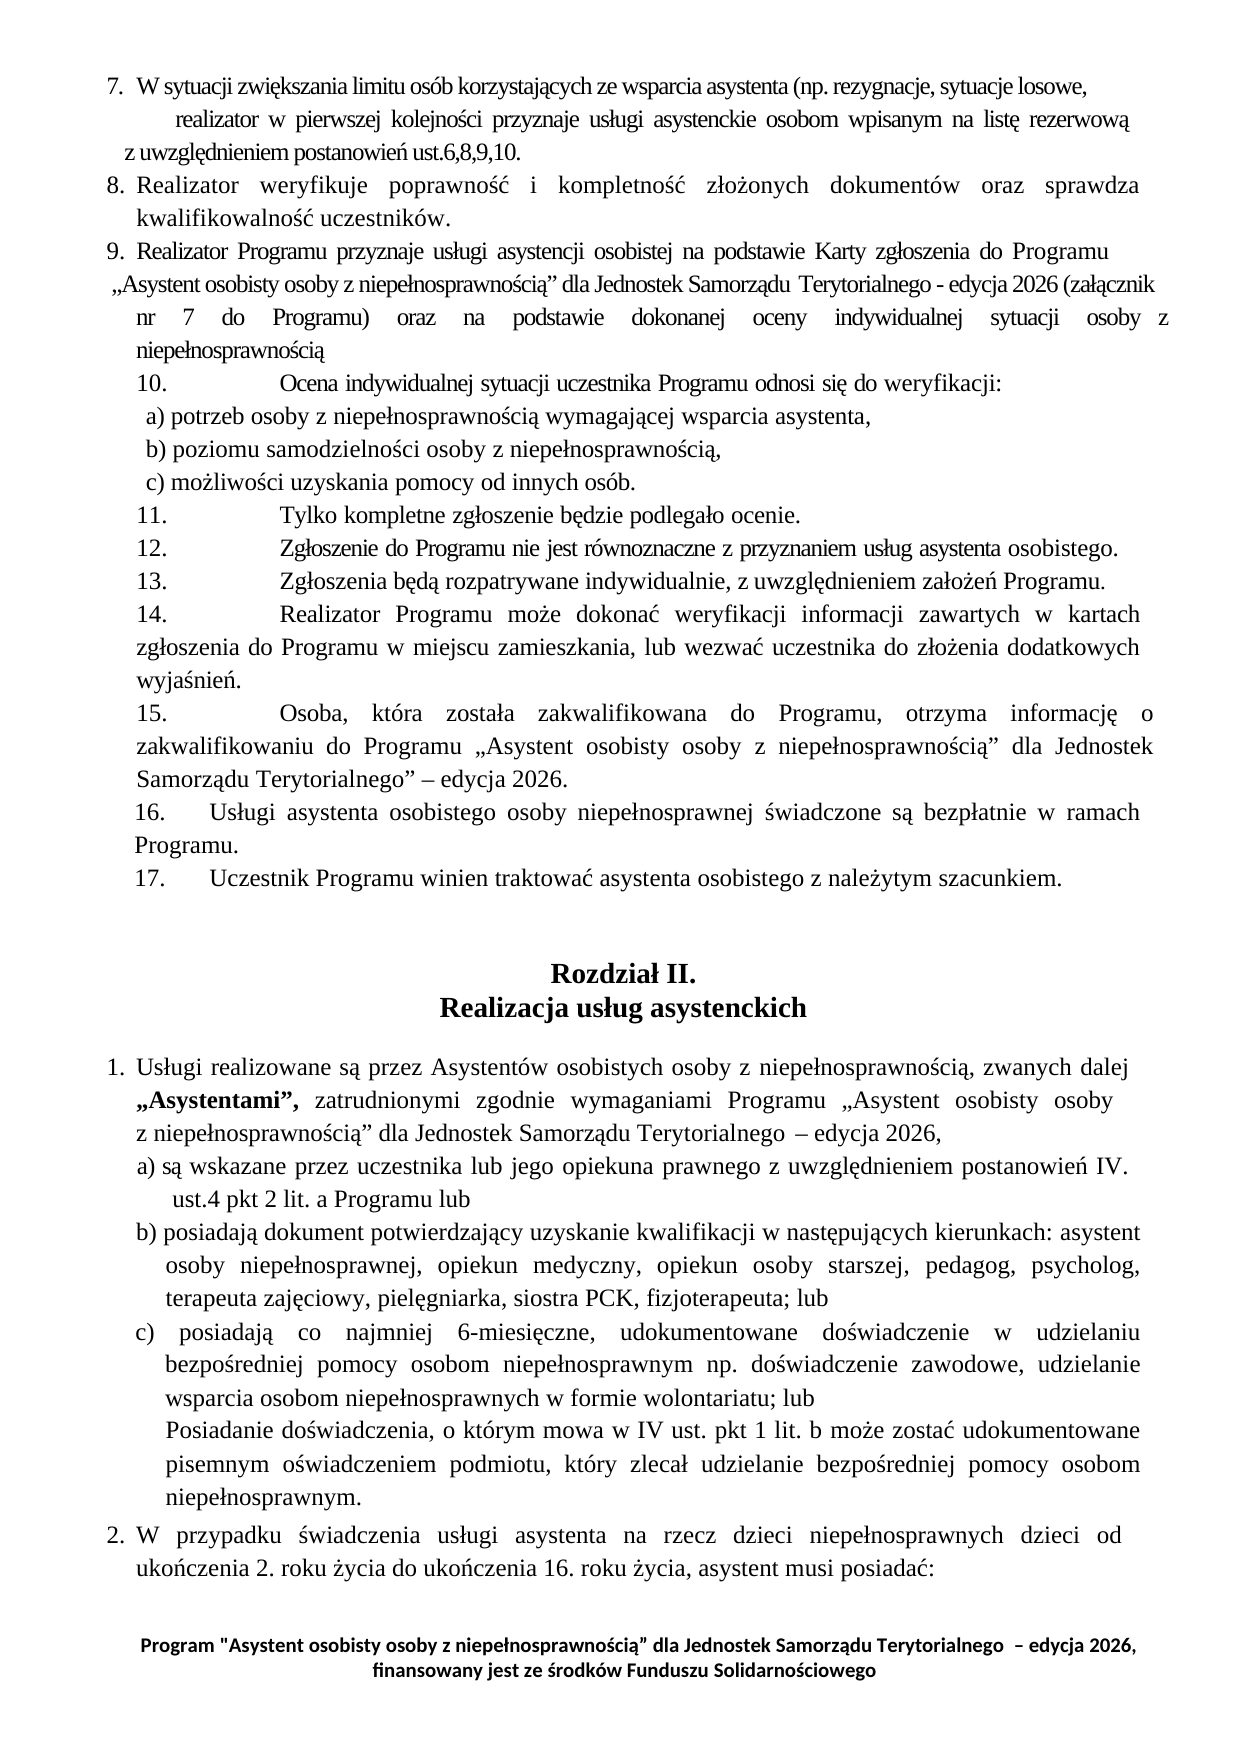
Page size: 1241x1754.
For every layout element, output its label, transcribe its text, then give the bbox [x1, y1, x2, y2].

list „Asystent osobisty osoby z niepełnosprawnością” dla Jednostek Samorządu Terytorialnego - edycja 2026 (załącznik nr 7 do Programu) oraz na podstawie dokonanej oceny indywidualnej sytuacji osoby z niepełnosprawnością [100, 269, 1169, 364]
list Zgłoszenia będą rozpatrywane indywidualnie, z uwzględnieniem założeń Programu. [136, 566, 1140, 595]
list W przypadku świadczenia usługi asystenta na rzecz dzieci niepełnosprawnych dzieci od ukończenia 2. roku życia do ukończenia 16. roku życia, asystent musi posiadać: [106, 1521, 1123, 1582]
list b) posiadają dokument potwierdzający uzyskanie kwalifikacji w następujących kierunkach: asystent osoby niepełnosprawnej, opiekun medyczny, opiekun osoby starszej, pedagog, psycholog, terapeuta zajęciowy, pielęgniarka, siostra PCK, fizjoterapeuta; lub [136, 1217, 1140, 1312]
subtitle Realizacja usług asystenckich [106, 990, 1140, 1024]
text realizator w pierwszej kolejności przyznaje usługi asystenckie osobom wpisanym na listę rezerwową z uwzględnieniem postanowień ust.6,8,9,10. [94, 104, 1140, 166]
list W sytuacji zwiększania limitu osób korzystających ze wsparcia asystenta (np. rezygnacje, sytuacje losowe, [106, 71, 1140, 99]
list Posiadanie doświadczenia, o którym mowa w IV ust. pkt 1 lit. b może zostać udokumentowane pisemnym oświadczeniem podmiotu, który zlecał udzielanie bezpośredniej pomocy osobom niepełnosprawnym. [165, 1416, 1140, 1510]
list b) poziomu samodzielności osoby z niepełnosprawnością, [115, 434, 1140, 463]
list Realizator Programu może dokonać weryfikacji informacji zawartych w kartach zgłoszenia do Programu w miejscu zamieszkania, lub wezwać uczestnika do złożenia dodatkowych wyjaśnień. [136, 599, 1140, 694]
list a) potrzeb osoby z niepełnosprawnością wymagającej wsparcia asystenta, [115, 401, 1140, 430]
list Zgłoszenie do Programu nie jest równoznaczne z przyznaniem usług asystenta osobistego. [136, 533, 1140, 562]
list Usługi realizowane są przez Asystentów osobistych osoby z niepełnosprawnością, zwanych dalej „Asystentami”, zatrudnionymi zgodnie wymaganiami Programu „Asystent osobisty osoby z niepełnosprawnością” dla Jednostek Samorządu Terytorialnego – edycja 2026, [106, 1052, 1129, 1147]
list Tylko kompletne zgłoszenie będzie podlegało ocenie. [136, 500, 1140, 529]
list Osoba, która została zakwalifikowana do Programu, otrzyma informację o zakwalifikowaniu do Programu „Asystent osobisty osoby z niepełnosprawnością” dla Jednostek Samorządu Terytorialnego” – edycja 2026. [136, 698, 1153, 793]
list c) posiadają co najmniej 6-miesięczne, udokumentowane doświadczenie w udzielaniu bezpośredniej pomocy osobom niepełnosprawnym np. doświadczenie zawodowe, udzielanie wsparcia osobom niepełnosprawnych w formie wolontariatu; lub [135, 1317, 1140, 1411]
list Ocena indywidualnej sytuacji uczestnika Programu odnosi się do weryfikacji: [136, 368, 1169, 397]
list Realizator weryfikuje poprawność i kompletność złożonych dokumentów oraz sprawdza kwalifikowalność uczestników. [106, 170, 1140, 232]
list a) są wskazane przez uczestnika lub jego opiekuna prawnego z uwzględnieniem postanowień IV. ust.4 pkt 2 lit. a Programu lub [137, 1151, 1129, 1213]
list Uczestnik Programu winien traktować asystenta osobistego z należytym szacunkiem. [134, 863, 1140, 892]
subtitle Rozdział II. [106, 957, 1140, 990]
list Realizator Programu przyznaje usługi asystencji osobistej na podstawie Karty zgłoszenia do Programu [106, 236, 1140, 265]
list c) możliwości uzyskania pomocy od innych osób. [115, 467, 1140, 496]
list Usługi asystenta osobistego osoby niepełnosprawnej świadczone są bezpłatnie w ramach Programu. [134, 797, 1140, 859]
